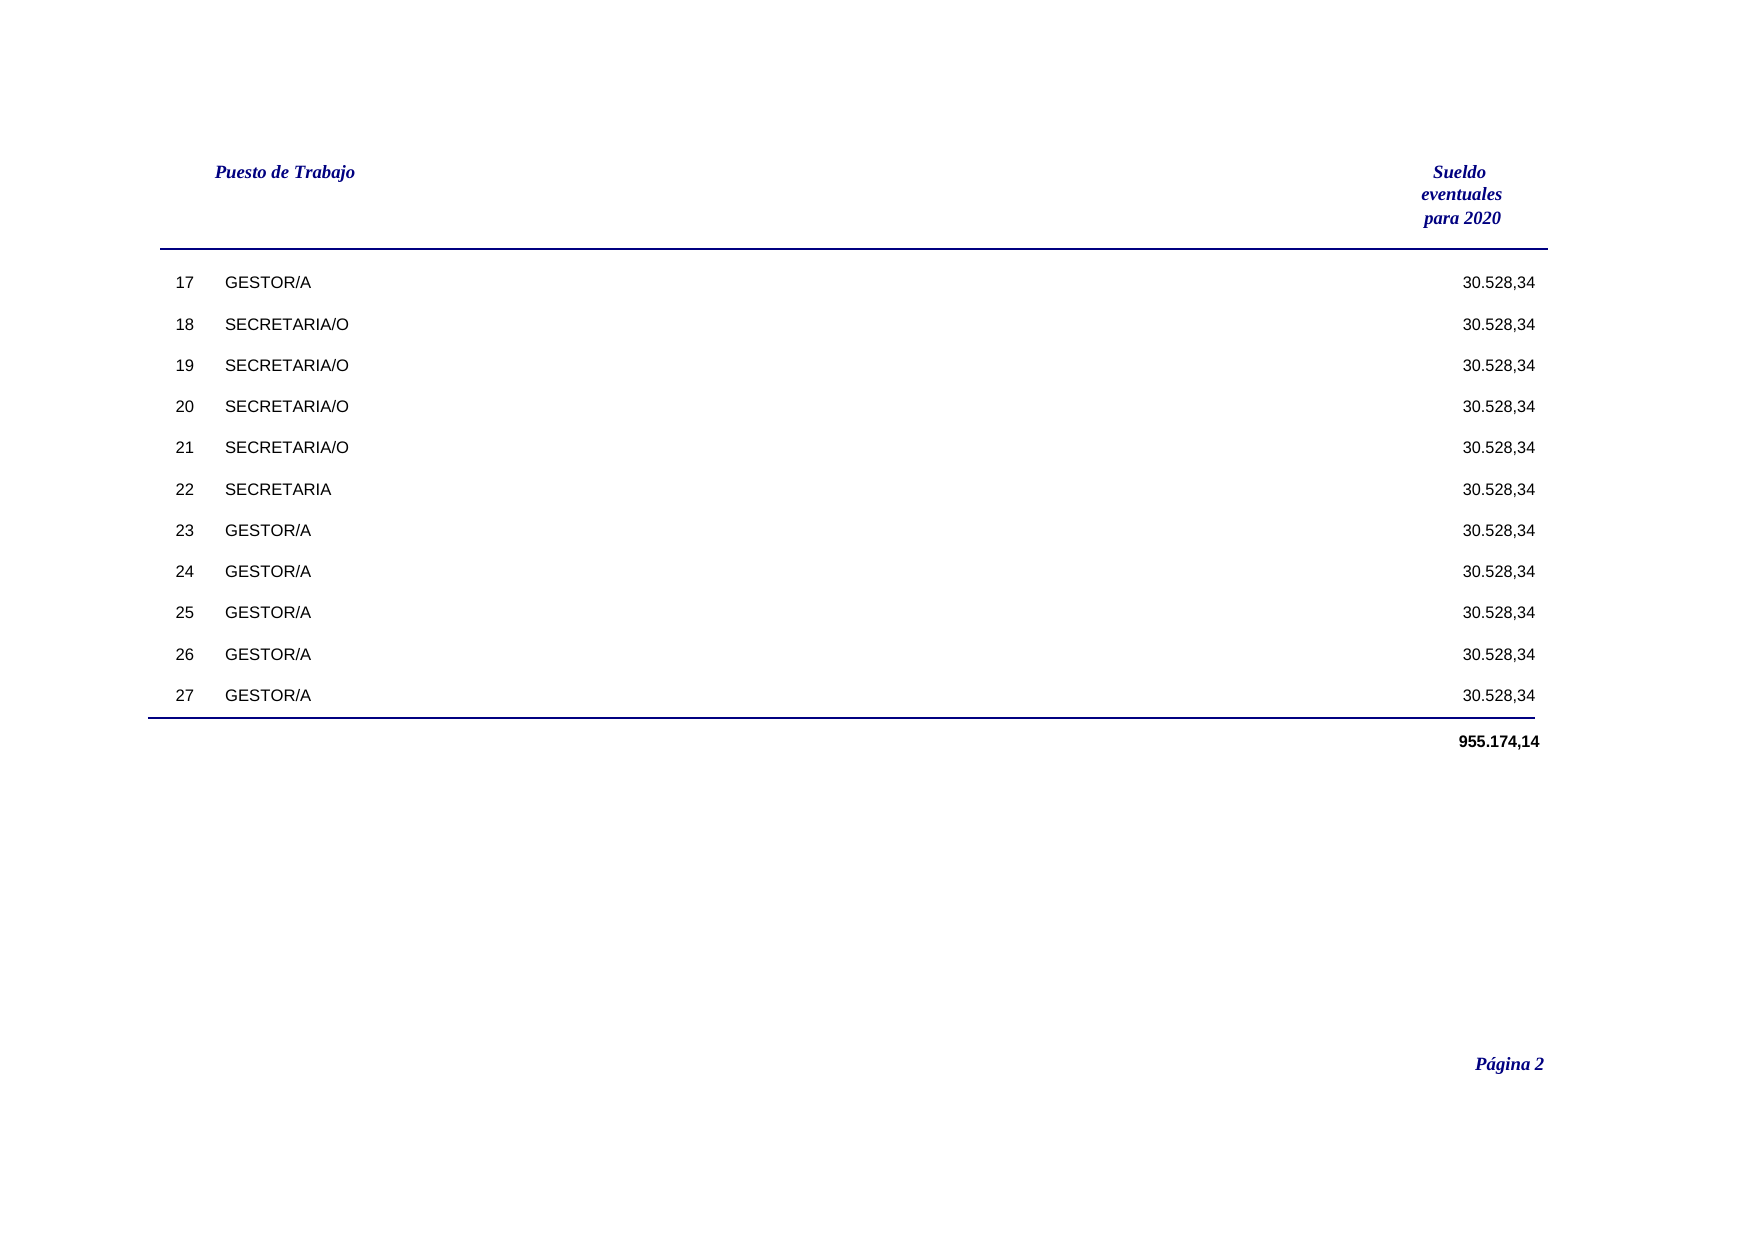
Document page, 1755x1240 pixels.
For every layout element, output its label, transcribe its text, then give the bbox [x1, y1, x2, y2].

table_header [148, 155, 160, 182]
table_cell 30.528,34 [892, 292, 1548, 334]
table_cell [148, 416, 160, 457]
table_cell GESTOR/A [200, 499, 892, 540]
table_cell [148, 183, 160, 204]
table_cell [148, 375, 160, 416]
table_cell [200, 229, 892, 248]
table_cell SECRETARIA/O [200, 292, 892, 334]
table_cell 27 [160, 664, 200, 705]
table_cell [200, 204, 892, 229]
table_cell [892, 705, 1535, 717]
table_cell 18 [160, 292, 200, 334]
table_header [160, 155, 200, 182]
table_cell 30.528,34 [892, 375, 1548, 416]
table_cell 17 [160, 250, 200, 292]
text Página 2 [1475, 1052, 1604, 1074]
table_cell [148, 457, 160, 499]
table_cell GESTOR/A [200, 581, 892, 622]
table_cell [148, 334, 160, 375]
table_cell [148, 664, 160, 705]
table_cell [160, 229, 200, 248]
table_cell 22 [160, 457, 200, 499]
table_cell 30.528,34 [892, 540, 1548, 581]
table_cell SECRETARIA/O [200, 375, 892, 416]
table_cell [148, 499, 160, 540]
table_cell GESTOR/A [200, 250, 892, 292]
table_cell [1535, 229, 1548, 248]
table_cell 30.528,34 [892, 457, 1548, 499]
table_cell para 2020 [892, 204, 1548, 229]
table_cell 30.528,34 [892, 250, 1548, 292]
table_cell 24 [160, 540, 200, 581]
table_cell [148, 540, 160, 581]
table_header Sueldo [892, 155, 1548, 182]
table_cell [148, 581, 160, 622]
table_cell 30.528,34 [892, 334, 1548, 375]
table_header Puesto de Trabajo [200, 155, 892, 182]
table_cell [160, 183, 200, 204]
table_cell SECRETARIA/O [200, 416, 892, 457]
table_cell GESTOR/A [200, 664, 892, 705]
table_cell [148, 705, 160, 717]
table_cell eventuales [892, 183, 1548, 204]
table_cell [200, 719, 892, 751]
table_cell [148, 204, 160, 229]
table_cell 21 [160, 416, 200, 457]
table_cell [148, 622, 160, 664]
table_cell 955.174,14 [892, 717, 1548, 751]
table_cell 30.528,34 [892, 664, 1548, 705]
table_cell 30.528,34 [892, 416, 1548, 457]
table_cell 26 [160, 622, 200, 664]
table_cell [148, 719, 160, 751]
table_cell GESTOR/A [200, 540, 892, 581]
table_cell [148, 229, 160, 248]
table_cell [160, 705, 200, 717]
table_cell [160, 719, 200, 751]
table_cell 19 [160, 334, 200, 375]
table_cell 25 [160, 581, 200, 622]
table_cell 20 [160, 375, 200, 416]
table_cell [148, 248, 160, 292]
table_cell [148, 292, 160, 334]
table_cell [200, 705, 892, 717]
table_cell GESTOR/A [200, 622, 892, 664]
table_cell SECRETARIA [200, 457, 892, 499]
table_cell [1535, 705, 1548, 717]
table_cell 30.528,34 [892, 581, 1548, 622]
table_cell [892, 229, 1535, 248]
table_cell [160, 204, 200, 229]
table_cell 30.528,34 [892, 499, 1548, 540]
table_cell [200, 183, 892, 204]
table_cell 23 [160, 499, 200, 540]
table_cell 30.528,34 [892, 622, 1548, 664]
table_cell SECRETARIA/O [200, 334, 892, 375]
